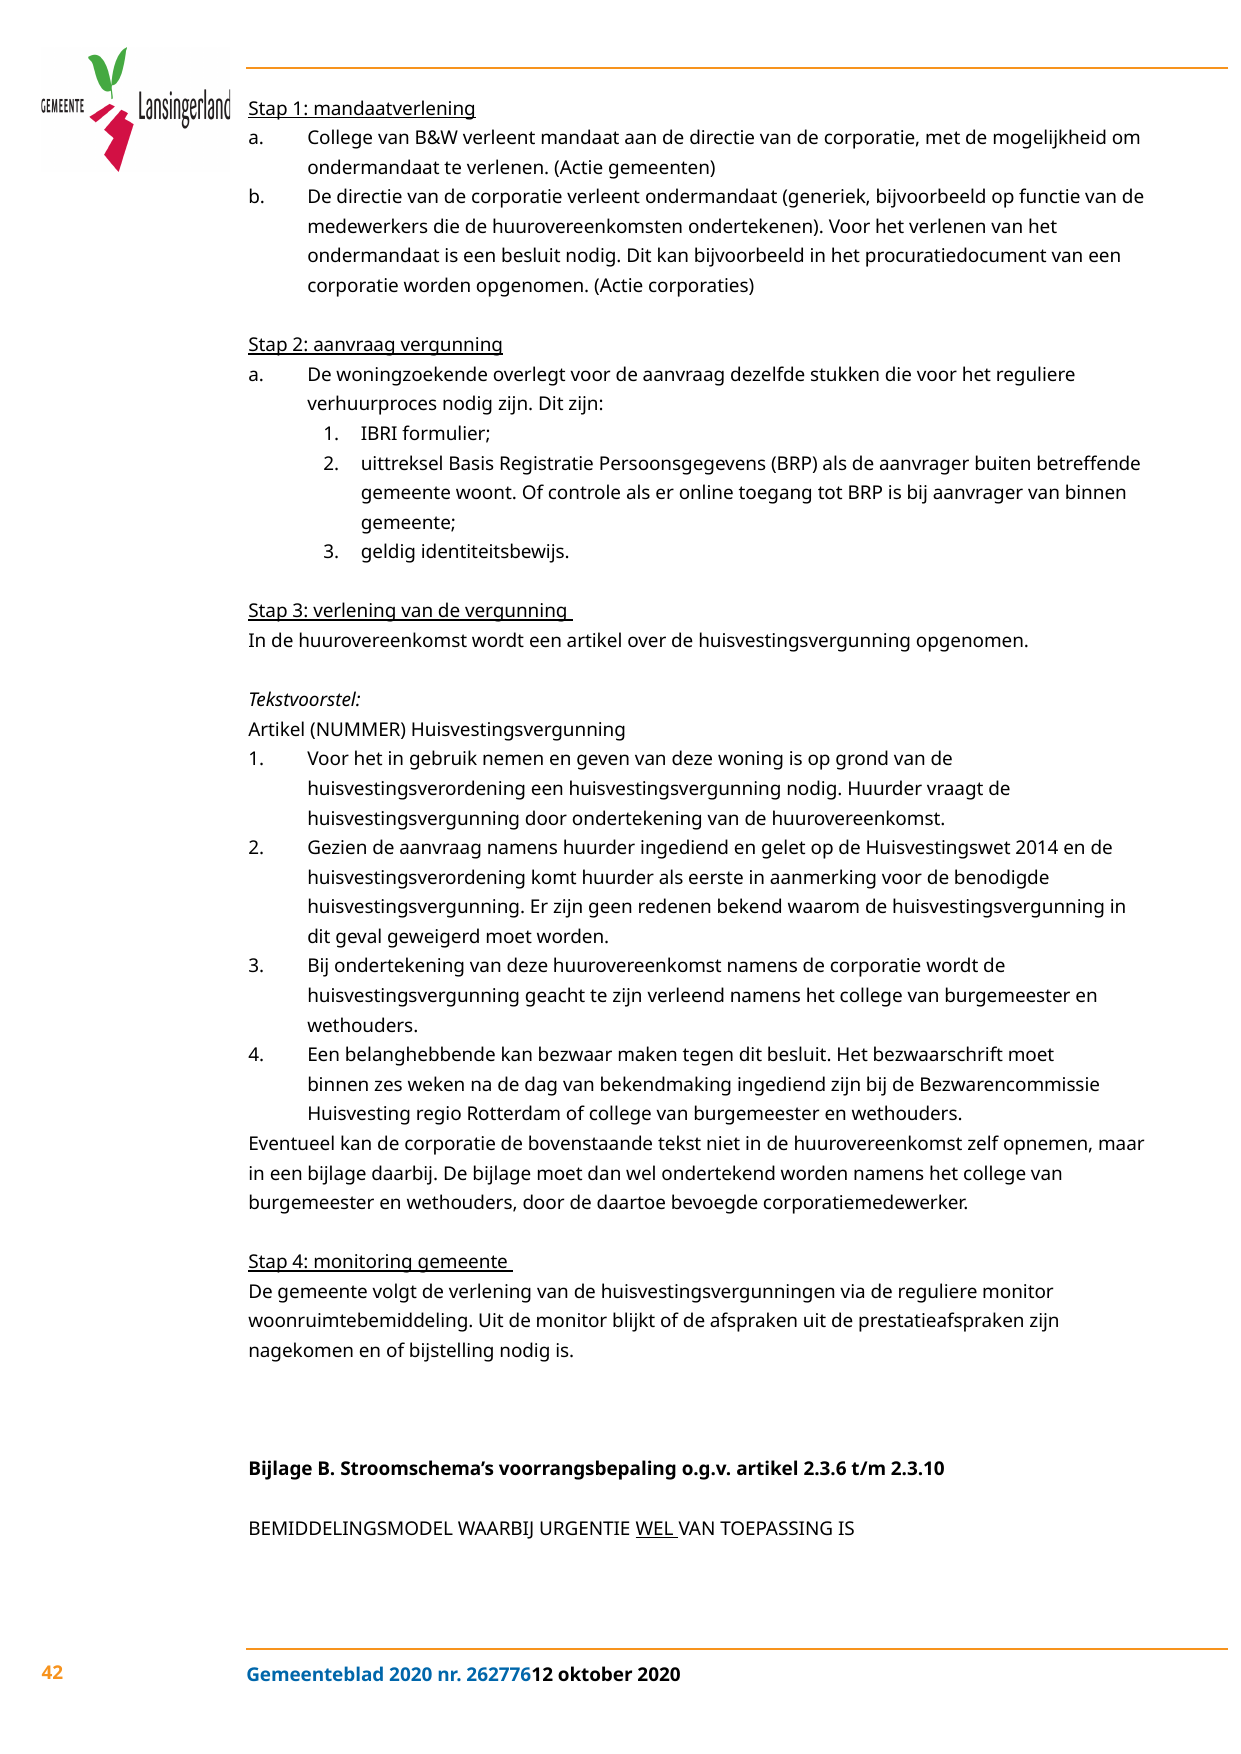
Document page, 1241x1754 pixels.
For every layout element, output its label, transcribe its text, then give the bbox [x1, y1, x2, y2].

list Een belanghebbende kan bezwaar maken tegen dit besluit. Het bezwaarschrift moet [248, 1041, 1152, 1067]
text BEMIDDELINGSMODEL WAARBIJ URGENTIE WEL VAN TOEPASSING IS [248, 1515, 1152, 1541]
text De gemeente volgt de verlening van de huisvestingsvergunningen via de reguliere monitor woonruimtebemiddeling. Uit de monitor blijkt of de afspraken uit de prestatieafspraken zijn nagekomen en of bijstelling nodig is. [248, 1278, 1152, 1363]
text Bijlage B. Stroomschema’s voorrangsbepaling o.g.v. artikel 2.3.6 t/m 2.3.10 [248, 1456, 1152, 1481]
list Bij ondertekening van deze huurovereenkomst namens de corporatie wordt de huisvestingsvergunning geacht te zijn verleend namens het college van burgemeester en wethouders. [248, 953, 1152, 1038]
list uittreksel Basis Registratie Persoonsgegevens (BRP) als de aanvrager buiten betreffende gemeente woont. Of controle als er online toegang tot BRP is bij aanvrager van binnen gemeente; [323, 450, 1152, 535]
list geldig identiteitsbewijs. [323, 538, 1152, 564]
text In de huurovereenkomst wordt een artikel over de huisvestingsvergunning opgenomen. [248, 627, 1152, 653]
text Artikel (NUMMER) Huisvestingsvergunning [248, 716, 1152, 742]
text Stap 4: monitoring gemeente [248, 1248, 1152, 1274]
list binnen zes weken na de dag van bekendmaking ingediend zijn bij de Bezwarencommissie Huisvesting regio Rotterdam of college van burgemeester en wethouders. [248, 1071, 1152, 1126]
text Stap 3: verlening van de vergunning [248, 598, 1152, 623]
list Gezien de aanvraag namens huurder ingediend en gelet op de Huisvestingswet 2014 en de huisvestingsverordening komt huurder als eerste in aanmerking voor de benodigde huisvestingsvergunning. Er zijn geen redenen bekend waarom de huisvestingsvergunning in dit geval geweigerd moet worden. [248, 834, 1152, 949]
list College van B&W verleent mandaat aan de directie van de corporatie, met de mogelijkheid om ondermandaat te verlenen. (Actie gemeenten) [248, 124, 1152, 180]
list De woningzoekende overlegt voor de aanvraag dezelfde stukken die voor het reguliere verhuurproces nodig zijn. Dit zijn: [248, 361, 1152, 416]
text Stap 2: aanvraag vergunning [248, 331, 1152, 357]
text Stap 1: mandaatverlening [248, 95, 1152, 121]
list IBRI formulier; [323, 420, 1152, 446]
text Eventueel kan de corporatie de bovenstaande tekst niet in de huurovereenkomst zelf opnemen, maar in een bijlage daarbij. De bijlage moet dan wel ondertekend worden namens het college van burgemeester en wethouders, door de daartoe bevoegde corporatiemedewerker. [248, 1130, 1152, 1215]
list De directie van de corporatie verleent ondermandaat (generiek, bijvoorbeeld op functie van de medewerkers die de huurovereenkomsten ondertekenen). Voor het verlenen van het ondermandaat is een besluit nodig. Dit kan bijvoorbeeld in het procuratiedocument van een corporatie worden opgenomen. (Actie corporaties) [248, 183, 1152, 298]
picture [41, 47, 231, 172]
text Tekstvoorstel: [248, 686, 1152, 712]
list Voor het in gebruik nemen en geven van deze woning is op grond van de huisvestingsverordening een huisvestingsvergunning nodig. Huurder vraagt de huisvestingsvergunning door ondertekening van de huurovereenkomst. [248, 746, 1152, 831]
